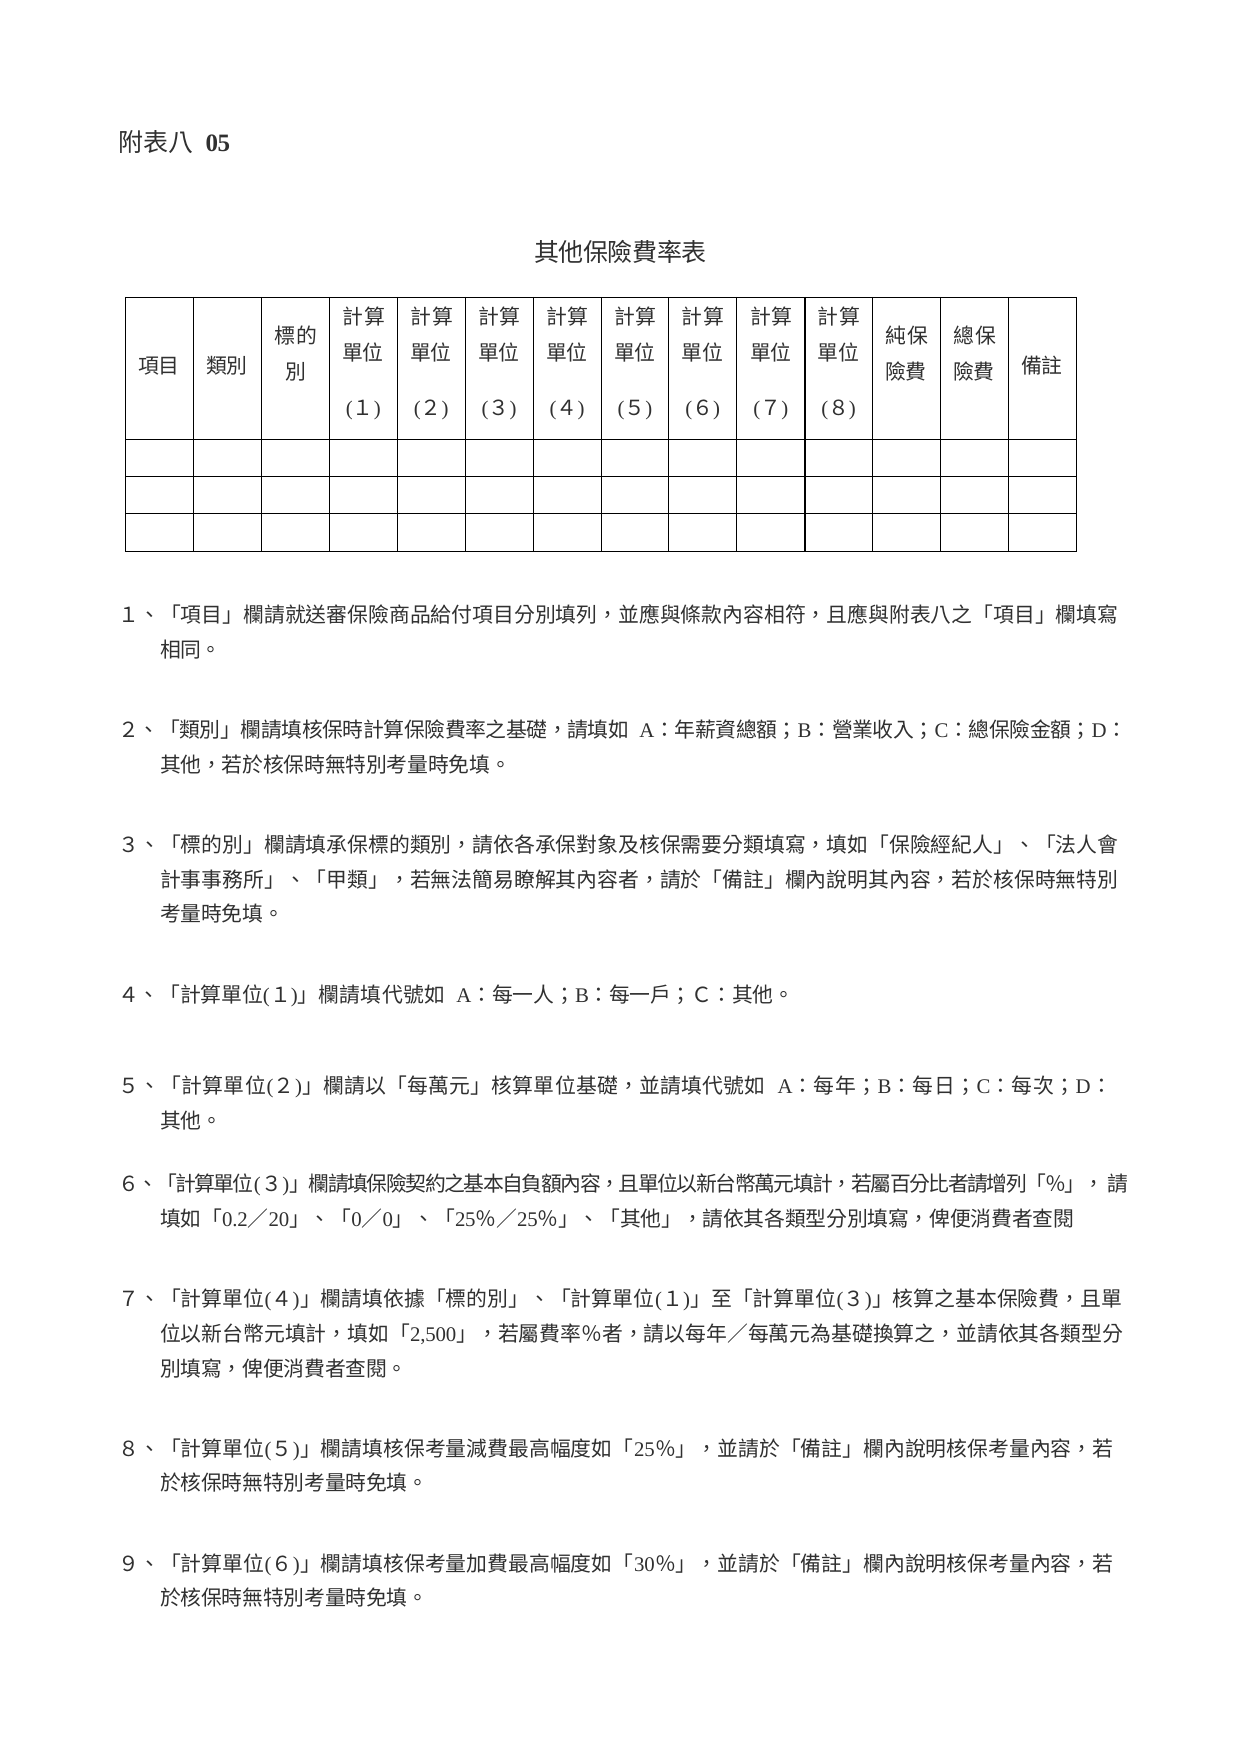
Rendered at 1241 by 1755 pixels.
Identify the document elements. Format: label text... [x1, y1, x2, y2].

table_cell [126, 514, 193, 551]
table_cell [873, 477, 940, 513]
table_cell [602, 514, 668, 551]
table_header 計算單位 (５) [602, 298, 668, 438]
table_cell [398, 514, 465, 551]
table_cell [737, 440, 804, 476]
table_header 計算單位 (１) [330, 298, 397, 438]
table_header 總保險費 [941, 298, 1008, 438]
table_cell [262, 514, 329, 551]
table_cell [669, 514, 736, 551]
table_header 項目 [126, 298, 193, 438]
table_cell [466, 440, 533, 476]
table_cell [466, 477, 533, 513]
table_cell [398, 440, 465, 476]
table_cell [534, 477, 601, 513]
table_header 純保險費 [873, 298, 940, 438]
text ９、「計算單位(６)」欄請填核保考量加費最高幅度如「30％」，並請於「備註」欄內說明核保考量內容，若於核保時無特別考量時免填。 [118, 1547, 1114, 1612]
table_cell [466, 514, 533, 551]
table_cell [262, 440, 329, 476]
table_cell [1009, 440, 1076, 476]
text ２、「類別」欄請填核保時計算保險費率之基礎，請填如 A：年薪資總額；B：營業收入；C：總保險金額；D：其他，若於核保時無特別考量時免填。 [118, 713, 1128, 778]
table_cell [194, 440, 261, 476]
table_cell [941, 477, 1008, 513]
table_cell [330, 514, 397, 551]
table_cell [669, 440, 736, 476]
table_cell [398, 477, 465, 513]
table_cell [806, 440, 872, 476]
table_header 計算單位 (７) [737, 298, 804, 438]
table_cell [534, 440, 601, 476]
text ５、「計算單位(２)」欄請以「每萬元」核算單位基礎，並請填代號如 A：每年；B：每日；C：每次；D：其他。 [118, 1069, 1112, 1134]
table_cell [262, 477, 329, 513]
table_cell [806, 477, 872, 513]
table_cell [737, 477, 804, 513]
text ４、「計算單位(１)」欄請填代號如 A：每一人；B：每一戶；Ｃ：其他。 [118, 978, 1137, 1008]
table_cell [534, 514, 601, 551]
text ６、「計算單位(３)」欄請填保險契約之基本自負額內容，且單位以新台幣萬元填計，若屬百分比者請增列「％」，請填如「0.2／20」、「0／0」、「25％／25％」、「其他」，請依其各類型分別填寫，俾便消費者查閱 [118, 1168, 1128, 1233]
table_header 計算單位 (８) [806, 298, 872, 438]
table_cell [602, 477, 668, 513]
table_cell [941, 440, 1008, 476]
table_cell [330, 440, 397, 476]
table_header 標的別 [262, 298, 329, 438]
text ３、「標的別」欄請填承保標的類別，請依各承保對象及核保需要分類填寫，填如「保險經紀人」、「法人會計事事務所」、「甲類」，若無法簡易瞭解其內容者，請於「備註」欄內說明其內容，若於核保時無特別考量時免填。 [118, 828, 1119, 928]
text ８、「計算單位(５)」欄請填核保考量減費最高幅度如「25％」，並請於「備註」欄內說明核保考量內容，若於核保時無特別考量時免填。 [118, 1432, 1114, 1497]
table_cell [806, 514, 872, 551]
table_header 計算單位 (２) [398, 298, 465, 438]
table_cell [126, 477, 193, 513]
table_cell [194, 477, 261, 513]
text 附表八 05 [118, 122, 1137, 159]
text 其他保險費率表 [103, 232, 1137, 268]
table_header 計算單位 (３) [466, 298, 533, 438]
table_cell [873, 440, 940, 476]
table_cell [669, 477, 736, 513]
text １、「項目」欄請就送審保險商品給付項目分別填列，並應與條款內容相符，且應與附表八之「項目」欄填寫相同。 [118, 599, 1119, 663]
table_header 計算單位 (６) [669, 298, 736, 438]
table_cell [1009, 477, 1076, 513]
table_cell [1009, 514, 1076, 551]
table_header 類別 [194, 298, 261, 438]
table_cell [941, 514, 1008, 551]
table_cell [126, 440, 193, 476]
table_cell [737, 514, 804, 551]
table_cell [330, 477, 397, 513]
text ７、「計算單位(４)」欄請填依據「標的別」、「計算單位(１)」至「計算單位(３)」核算之基本保險費，且單位以新台幣元填計，填如「2,500」，若屬費率％者，請以每年／每萬元為基礎換算之，並請依其各類型分別填寫，俾便消費者查閱。 [118, 1283, 1123, 1382]
table_cell [873, 514, 940, 551]
table_cell [194, 514, 261, 551]
table_header 計算單位 (４) [534, 298, 601, 438]
table_header 備註 [1009, 298, 1076, 438]
table_cell [602, 440, 668, 476]
